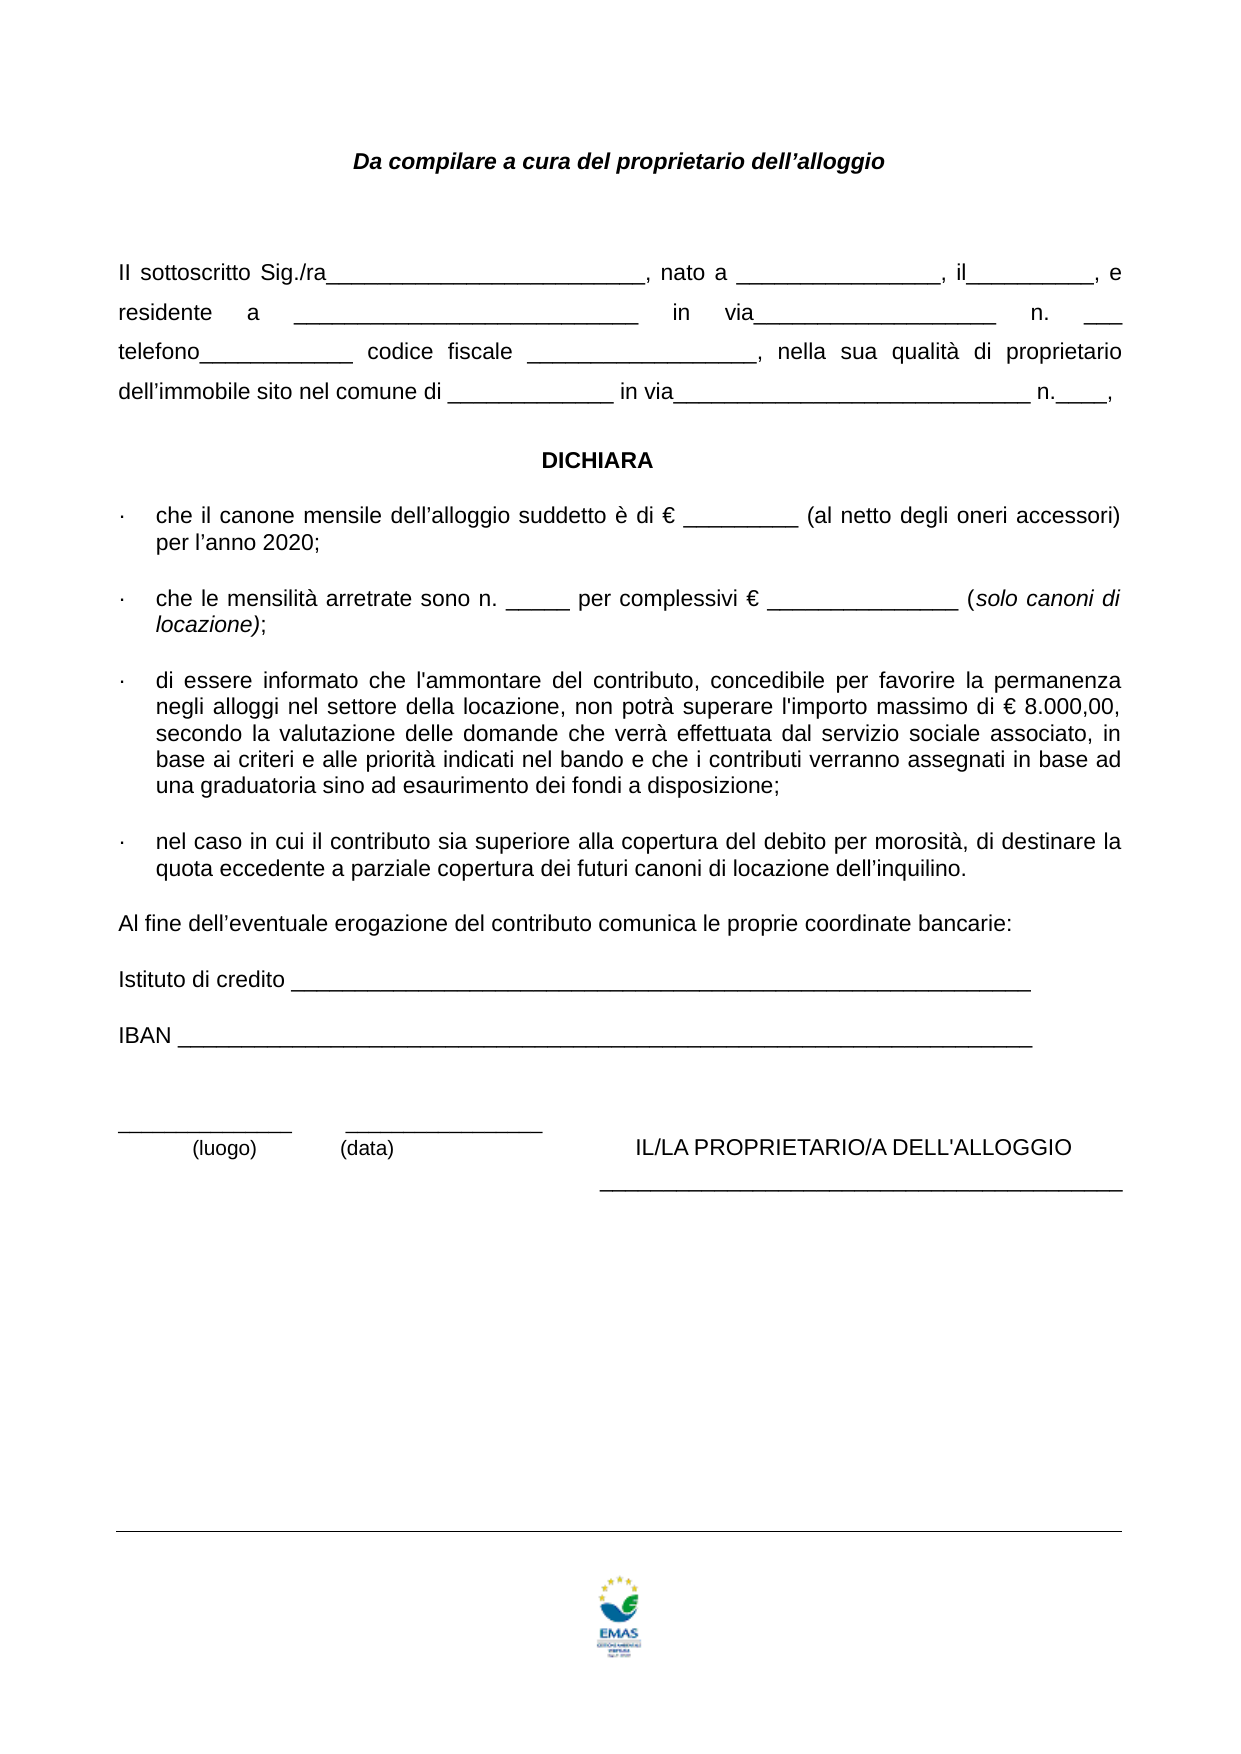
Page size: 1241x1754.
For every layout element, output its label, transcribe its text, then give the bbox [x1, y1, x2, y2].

text _______________ _________________ [118, 1110, 1122, 1134]
text Istituto di credito __________________________________________________________ [118, 966, 1122, 992]
text II sottoscritto Sig./ra_________________________, nato a ________________, il__________, e residente a ___________________________ in via___________________ n. ___ telefono____________ codice fiscale __________________, nella sua qualità di proprietario dell’immobile sito nel comune di _____________ in via____________________________ n.____, [118, 259, 1122, 404]
text · che il canone mensile dell’alloggio suddetto è di € _________ (al netto degli oneri accessori) per l’anno 2020; [118, 502, 1122, 555]
text · che le mensilità arretrate sono n. _____ per complessivi € _______________ (solo canoni di locazione); [118, 585, 1122, 637]
text DICHIARA [73, 447, 1122, 473]
text _________________________________________ [118, 1166, 1122, 1193]
text · di essere informato che l'ammontare del contributo, concedibile per favorire la permanenza negli alloggi nel settore della locazione, non potrà superare l'importo massimo di € 8.000,00, secondo la valutazione delle domande che verrà effettuata dal servizio sociale associato, in base ai criteri e alle priorità indicati nel bando e che i contributi verranno assegnati in base ad una graduatoria sino ad esaurimento dei fondi a disposizione; [118, 667, 1122, 799]
text Da compilare a cura del proprietario dell’alloggio [118, 148, 1122, 174]
text (luogo) (data) IL/LA PROPRIETARIO/A DELL'ALLOGGIO [118, 1134, 1122, 1160]
text IBAN ___________________________________________________________________ [118, 1022, 1122, 1048]
text Al fine dell’eventuale erogazione del contributo comunica le proprie coordinate bancarie: [118, 910, 1122, 937]
text · nel caso in cui il contributo sia superiore alla copertura del debito per morosità, di destinare la quota eccedente a parziale copertura dei futuri canoni di locazione dell’inquilino. [118, 828, 1122, 881]
